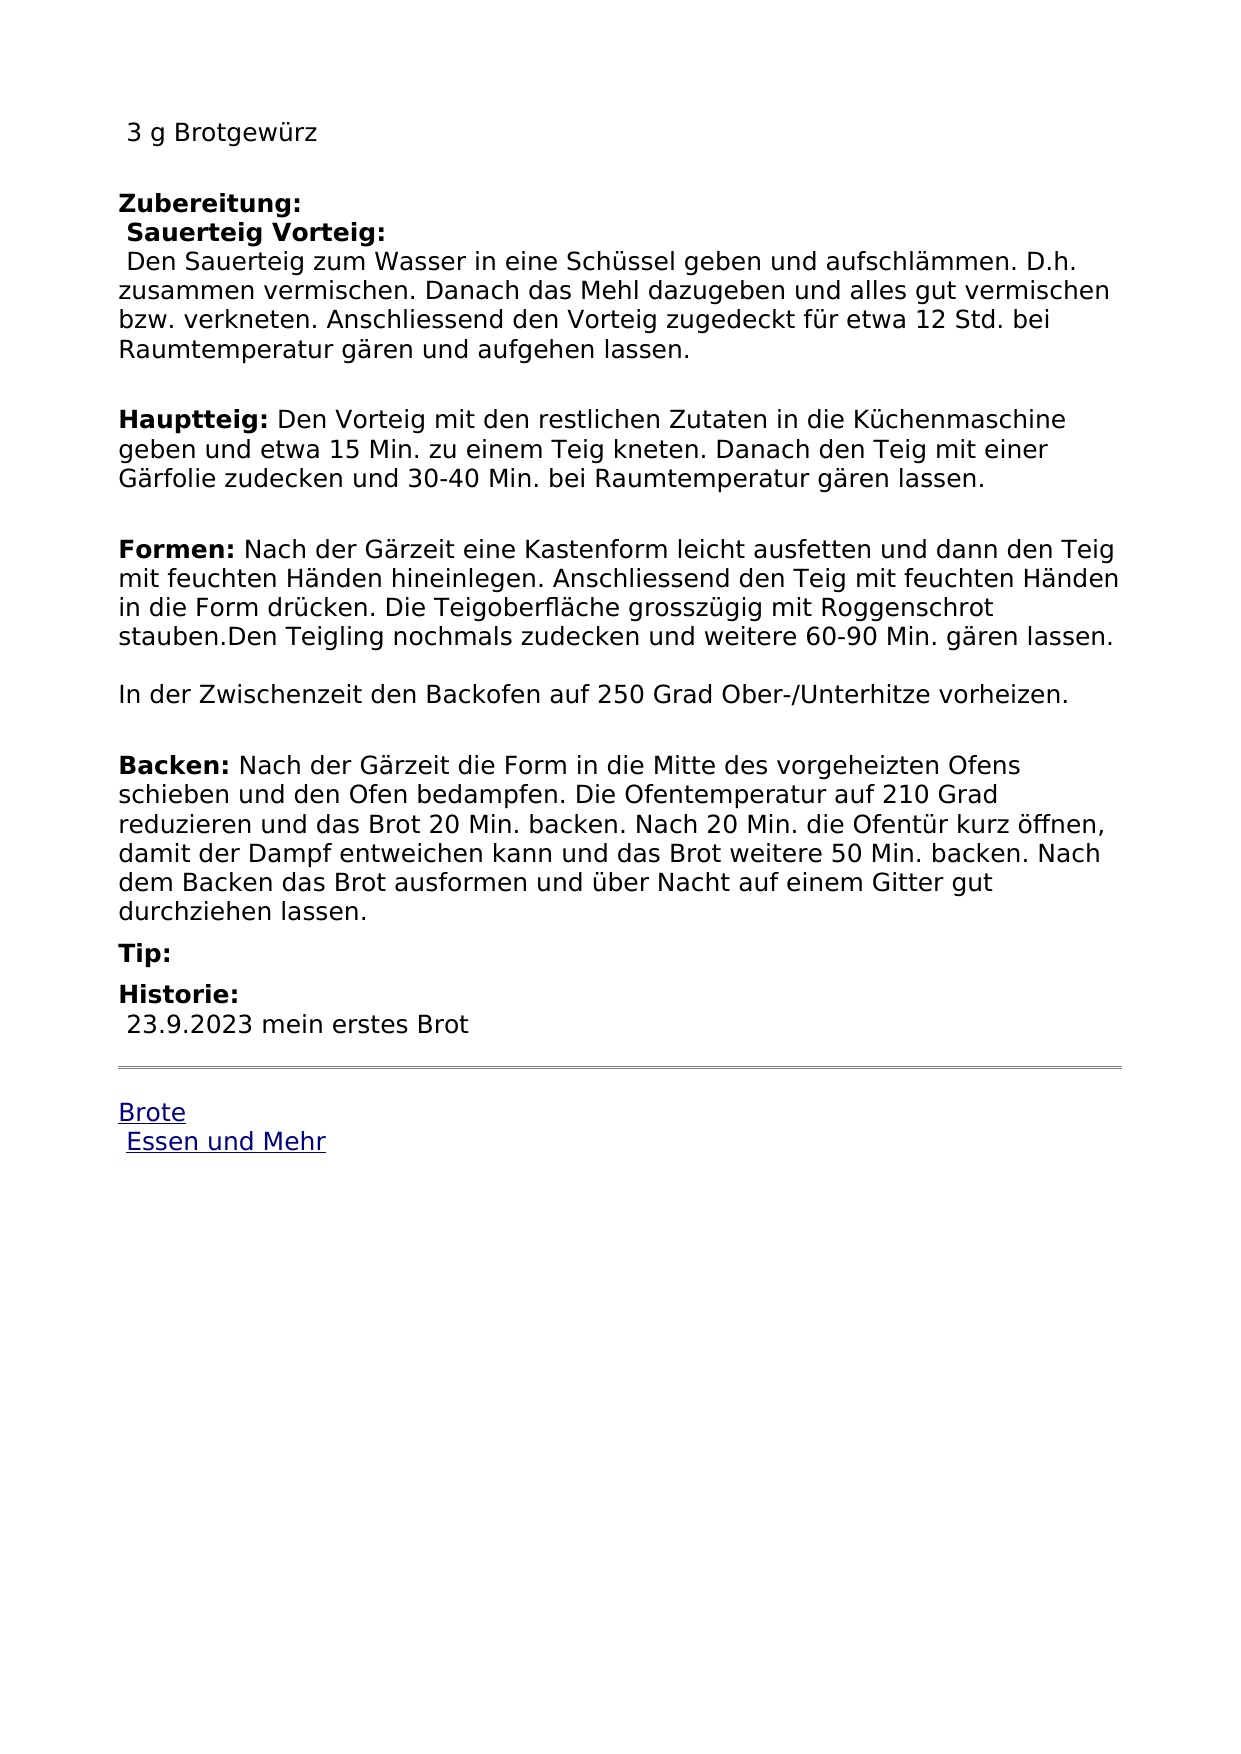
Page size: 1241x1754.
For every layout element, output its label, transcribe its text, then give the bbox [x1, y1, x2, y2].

text Historie: 23.9.2023 mein erstes Brot [118, 981, 1122, 1039]
text Backen: Nach der Gärzeit die Form in die Mitte des vorgeheizten Ofens schieben und den Ofen bedampfen. Die Ofentemperatur auf 210 Grad reduzieren und das Brot 20 Min. backen. Nach 20 Min. die Ofentür kurz öffnen, damit der Dampf entweichen kann und das Brot weitere 50 Min. backen. Nach dem Backen das Brot ausformen und über Nacht auf einem Gitter gut durchziehen lassen. [118, 751, 1122, 926]
text Zubereitung: Sauerteig Vorteig: Den Sauerteig zum Wasser in eine Schüssel geben und aufschlämmen. D.h. zusammen vermischen. Danach das Mehl dazugeben und alles gut vermischen bzw. verkneten. Anschliessend den Vorteig zugedeckt für etwa 12 Std. bei Raumtemperatur gären und aufgehen lassen. [118, 189, 1122, 393]
text Tip: [118, 939, 1122, 968]
text Brote Essen und Mehr [118, 1098, 1122, 1156]
text Formen: Nach der Gärzeit eine Kastenform leicht ausfetten und dann den Teig mit feuchten Händen hineinlegen. Anschliessend den Teig mit feuchten Händen in die Form drücken. Die Teigoberfläche grosszügig mit Roggenschrot stauben.Den Teigling nochmals zudecken und weitere 60-90 Min. gären lassen. In der Zwischenzeit den Backofen auf 250 Grad Ober-/Unterhitze vorheizen. [118, 535, 1122, 739]
text Hauptteig: Den Vorteig mit den restlichen Zutaten in die Küchenmaschine geben und etwa 15 Min. zu einem Teig kneten. Danach den Teig mit einer Gärfolie zudecken und 30-40 Min. bei Raumtemperatur gären lassen. [118, 406, 1122, 522]
text 3 g Brotgewürz [118, 118, 1122, 176]
